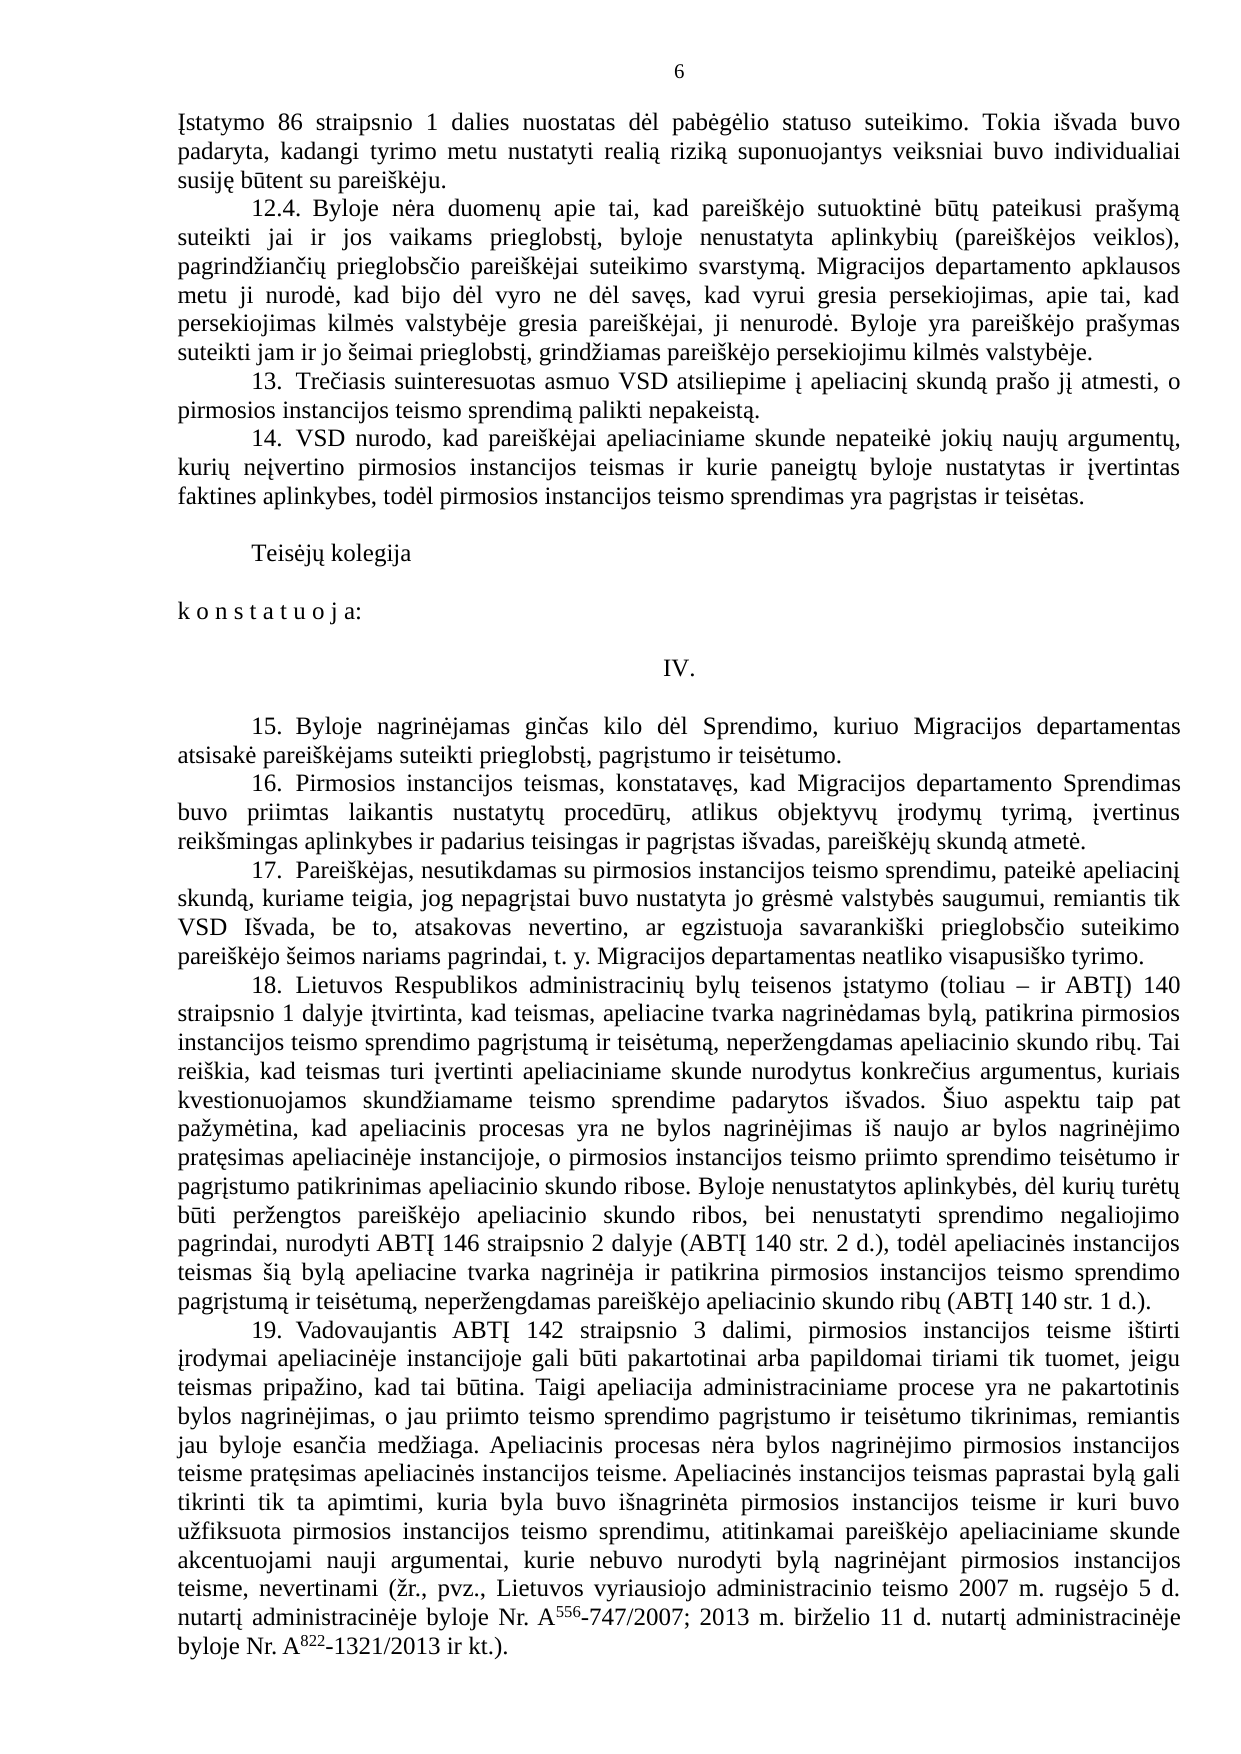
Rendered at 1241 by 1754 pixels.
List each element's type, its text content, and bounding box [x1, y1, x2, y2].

text 18. Lietuvos Respublikos administracinių bylų teisenos įstatymo (toliau – ir ABTĮ) 140 straipsnio 1 dalyje įtvirtinta, kad teismas, apeliacine tvarka nagrinėdamas bylą, patikrina pirmosios instancijos teismo sprendimo pagrįstumą ir teisėtumą, neperžengdamas apeliacinio skundo ribų. Tai reiškia, kad teismas turi įvertinti apeliaciniame skunde nurodytus konkrečius argumentus, kuriais kvestionuojamos skundžiamame teismo sprendime padarytos išvados. Šiuo aspektu taip pat pažymėtina, kad apeliacinis procesas yra ne bylos nagrinėjimas iš naujo ar bylos nagrinėjimo pratęsimas apeliacinėje instancijoje, o pirmosios instancijos teismo priimto sprendimo teisėtumo ir pagrįstumo patikrinimas apeliacinio skundo ribose. Byloje nenustatytos aplinkybės, dėl kurių turėtų būti peržengtos pareiškėjo apeliacinio skundo ribos, bei nenustatyti sprendimo negaliojimo pagrindai, nurodyti ABTĮ 146 straipsnio 2 dalyje (ABTĮ 140 str. 2 d.), todėl apeliacinės instancijos teismas šią bylą apeliacine tvarka nagrinėja ir patikrina pirmosios instancijos teismo sprendimo pagrįstumą ir teisėtumą, neperžengdamas pareiškėjo apeliacinio skundo ribų (ABTĮ 140 str. 1 d.). [177, 970, 1181, 1315]
text 15. Byloje nagrinėjamas ginčas kilo dėl Sprendimo, kuriuo Migracijos departamentas atsisakė pareiškėjams suteikti prieglobstį, pagrįstumo ir teisėtumo. [177, 711, 1181, 768]
text Įstatymo 86 straipsnio 1 dalies nuostatas dėl pabėgėlio statuso suteikimo. Tokia išvada buvo padaryta, kadangi tyrimo metu nustatyti realią riziką suponuojantys veiksniai buvo individualiai susiję būtent su pareiškėju. [177, 107, 1181, 193]
text Teisėjų kolegija [251, 538, 1181, 567]
text 13. Trečiasis suinteresuotas asmuo VSD atsiliepime į apeliacinį skundą prašo jį atmesti, o pirmosios instancijos teismo sprendimą palikti nepakeistą. [177, 366, 1181, 423]
text 17. Pareiškėjas, nesutikdamas su pirmosios instancijos teismo sprendimu, pateikė apeliacinį skundą, kuriame teigia, jog nepagrįstai buvo nustatyta jo grėsmė valstybės saugumui, remiantis tik VSD Išvada, be to, atsakovas nevertino, ar egzistuoja savarankiški prieglobsčio suteikimo pareiškėjo šeimos nariams pagrindai, t. y. Migracijos departamentas neatliko visapusiško tyrimo. [177, 855, 1181, 970]
text 16. Pirmosios instancijos teismas, konstatavęs, kad Migracijos departamento Sprendimas buvo priimtas laikantis nustatytų procedūrų, atlikus objektyvų įrodymų tyrimą, įvertinus reikšmingas aplinkybes ir padarius teisingas ir pagrįstas išvadas, pareiškėjų skundą atmetė. [177, 768, 1181, 855]
text 19. Vadovaujantis ABTĮ 142 straipsnio 3 dalimi, pirmosios instancijos teisme ištirti įrodymai apeliacinėje instancijoje gali būti pakartotinai arba papildomai tiriami tik tuomet, jeigu teismas pripažino, kad tai būtina. Taigi apeliacija administraciniame procese yra ne pakartotinis bylos nagrinėjimas, o jau priimto teismo sprendimo pagrįstumo ir teisėtumo tikrinimas, remiantis jau byloje esančia medžiaga. Apeliacinis procesas nėra bylos nagrinėjimo pirmosios instancijos teisme pratęsimas apeliacinės instancijos teisme. Apeliacinės instancijos teismas paprastai bylą gali tikrinti tik ta apimtimi, kuria byla buvo išnagrinėta pirmosios instancijos teisme ir kuri buvo užfiksuota pirmosios instancijos teismo sprendimu, atitinkamai pareiškėjo apeliaciniame skunde akcentuojami nauji argumentai, kurie nebuvo nurodyti bylą nagrinėjant pirmosios instancijos teisme, nevertinami (žr., pvz., Lietuvos vyriausiojo administracinio teismo 2007 m. rugsėjo 5 d. nutartį administracinėje byloje Nr. A556-747/2007; 2013 m. birželio 11 d. nutartį administracinėje byloje Nr. A822-1321/2013 ir kt.). [177, 1315, 1181, 1660]
text k o n s t a t u o j a: [177, 596, 1181, 625]
text 12.4. Byloje nėra duomenų apie tai, kad pareiškėjo sutuoktinė būtų pateikusi prašymą suteikti jai ir jos vaikams prieglobstį, byloje nenustatyta aplinkybių (pareiškėjos veiklos), pagrindžiančių prieglobsčio pareiškėjai suteikimo svarstymą. Migracijos departamento apklausos metu ji nurodė, kad bijo dėl vyro ne dėl savęs, kad vyrui gresia persekiojimas, apie tai, kad persekiojimas kilmės valstybėje gresia pareiškėjai, ji nenurodė. Byloje yra pareiškėjo prašymas suteikti jam ir jo šeimai prieglobstį, grindžiamas pareiškėjo persekiojimu kilmės valstybėje. [177, 193, 1181, 366]
text 14. VSD nurodo, kad pareiškėjai apeliaciniame skunde nepateikė jokių naujų argumentų, kurių neįvertino pirmosios instancijos teismas ir kurie paneigtų byloje nustatytas ir įvertintas faktines aplinkybes, todėl pirmosios instancijos teismo sprendimas yra pagrįstas ir teisėtas. [177, 423, 1181, 510]
text IV. [177, 653, 1181, 682]
